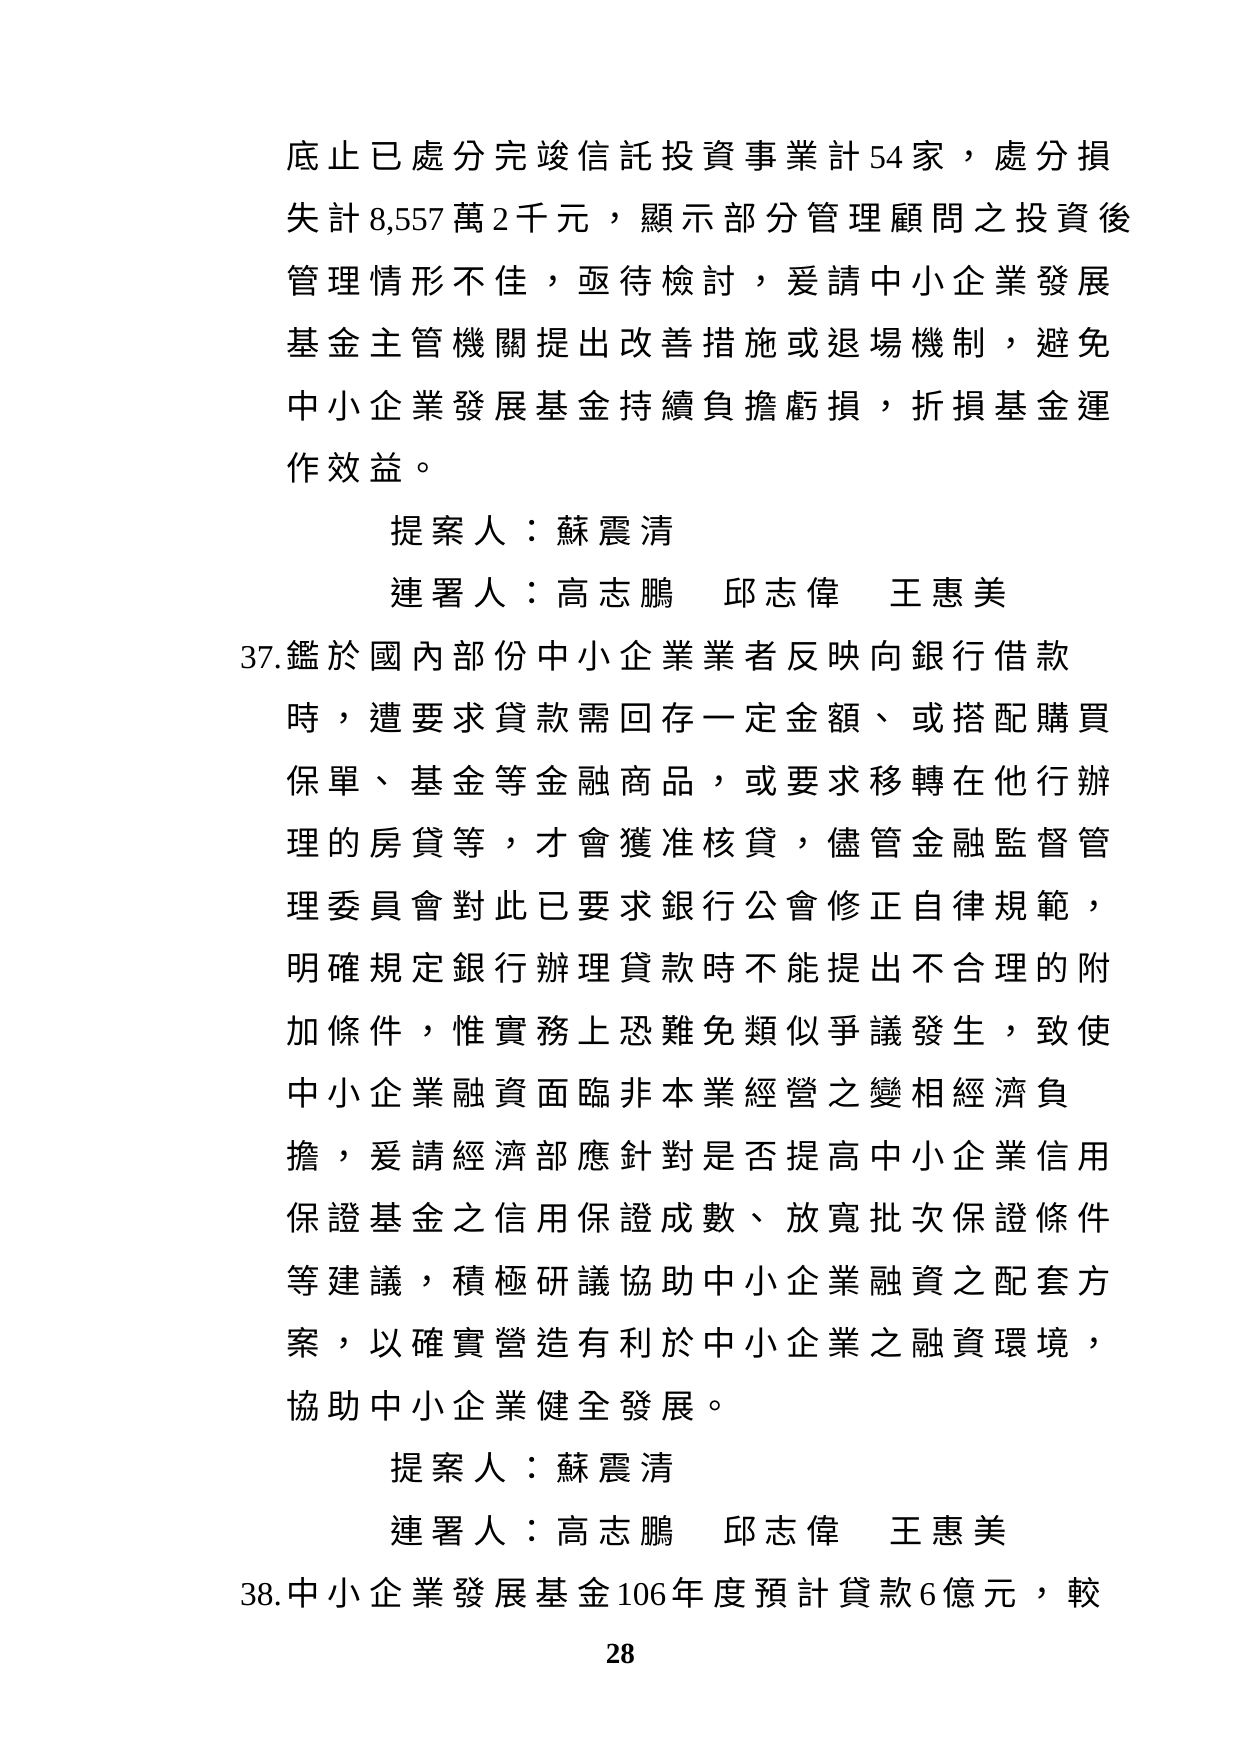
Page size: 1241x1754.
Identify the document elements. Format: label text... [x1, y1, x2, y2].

list 底止已處分完竣信託投資事業計54家，處分損失計8,557萬2千元，顯示部分管理顧問之投資後管理情形不佳，亟待檢討，爰請中小企業發展基金主管機關提出改善措施或退場機制，避免中小企業發展基金持續負擔虧損，折損基金運作效益。 [231, 112, 1136, 487]
text 提案人：蘇震清 [382, 1425, 1032, 1487]
text 連署人：高志鵬 邱志偉 王惠美 [382, 550, 1032, 612]
text 連署人：高志鵬 邱志偉 王惠美 [382, 1487, 1032, 1550]
list 中小企業發展基金106年度預計貸款6億元，較 [231, 1550, 1136, 1612]
text 提案人：蘇震清 [382, 487, 1032, 550]
list 鑑於國內部份中小企業業者反映向銀行借款時，遭要求貸款需回存一定金額、或搭配購買保單、基金等金融商品，或要求移轉在他行辦理的房貸等，才會獲准核貸，儘管金融監督管理委員會對此已要求銀行公會修正自律規範，明確規定銀行辦理貸款時不能提出不合理的附加條件，惟實務上恐難免類似爭議發生，致使中小企業融資面臨非本業經營之變相經濟負擔，爰請經濟部應針對是否提高中小企業信用保證基金之信用保證成數、放寬批次保證條件等建議，積極研議協助中小企業融資之配套方案，以確實營造有利於中小企業之融資環境，協助中小企業健全發展。 [231, 612, 1136, 1425]
